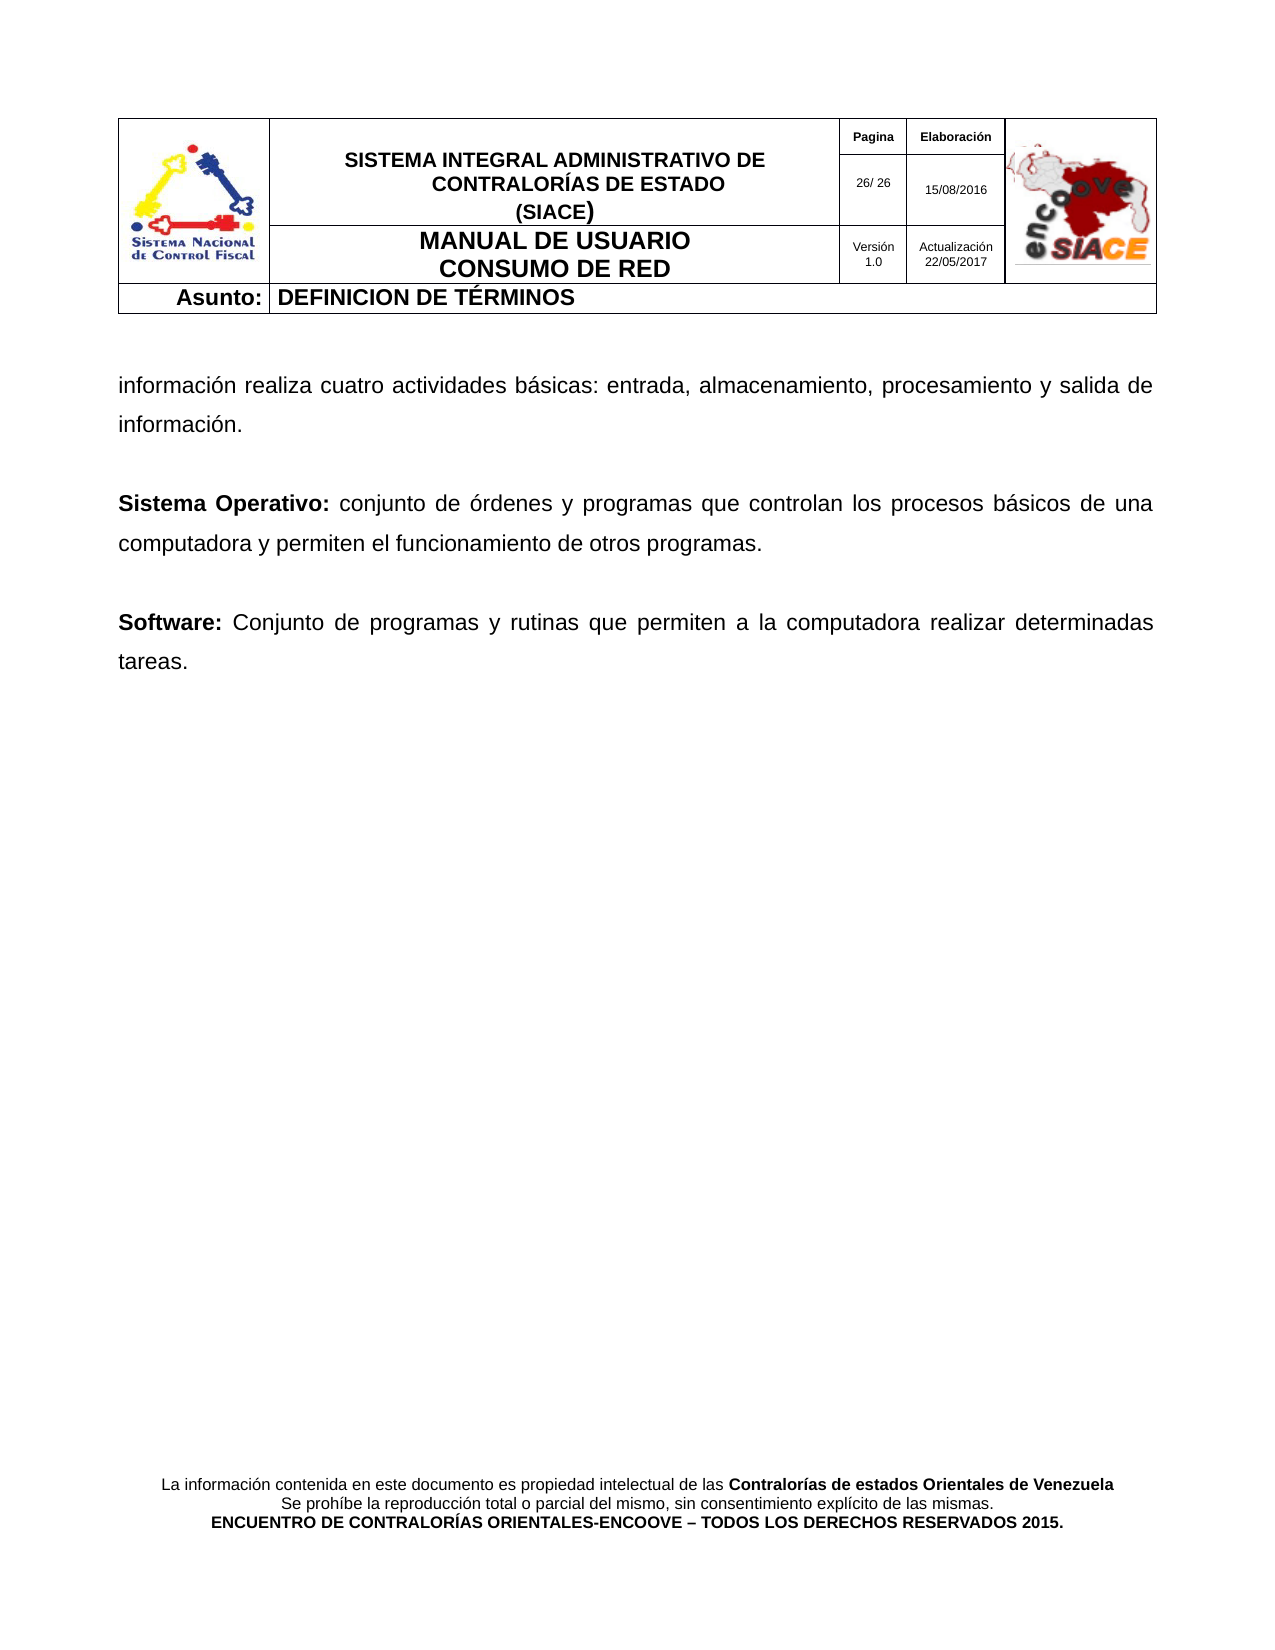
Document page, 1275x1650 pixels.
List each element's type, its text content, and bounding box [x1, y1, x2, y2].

text Software: Conjunto de programas y rutinas que permiten a la computadora realizar determinadas tareas. [118, 609, 1154, 675]
text Sistema Operativo: conjunto de órdenes y programas que controlan los procesos básicos de una computadora y permiten el funcionamiento de otros programas. [118, 490, 1154, 556]
picture [1006, 140, 1151, 266]
picture [121, 140, 267, 266]
text información realiza cuatro actividades básicas: entrada, almacenamiento, procesamiento y salida de información. [118, 372, 1154, 438]
